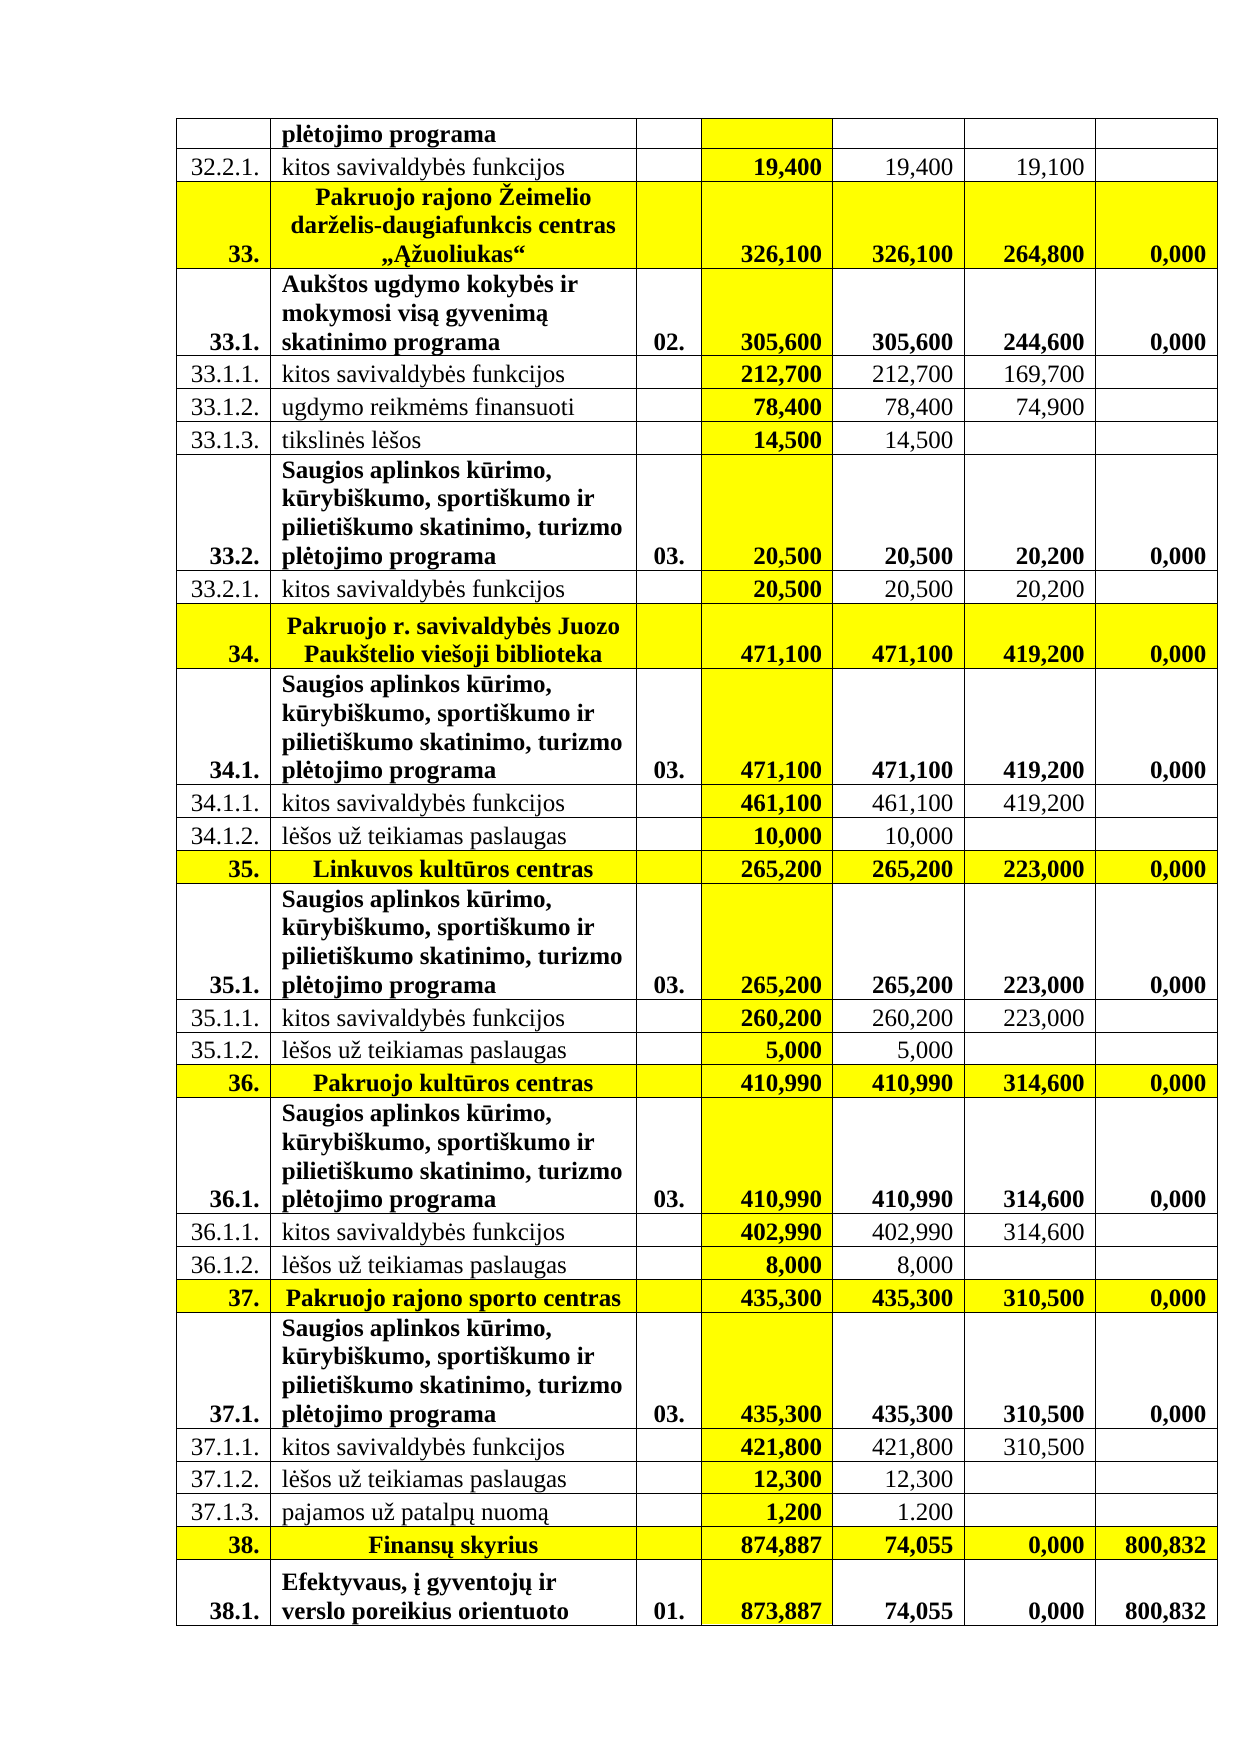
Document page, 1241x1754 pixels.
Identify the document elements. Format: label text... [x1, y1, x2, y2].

table_cell 8,000 [702, 1247, 832, 1279]
table_cell [637, 785, 701, 817]
table_cell kitos savivaldybės funkcijos [271, 1214, 636, 1246]
table_cell 0,000 [1096, 669, 1217, 784]
table_cell [1096, 571, 1217, 603]
table_cell 435,300 [702, 1280, 832, 1312]
table_cell 326,100 [833, 182, 964, 268]
table_cell 20,500 [702, 455, 832, 570]
table_cell 873,887 [702, 1560, 832, 1624]
table_cell kitos savivaldybės funkcijos [271, 785, 636, 817]
table_cell 212,700 [833, 356, 964, 388]
table_cell 326,100 [702, 182, 832, 268]
table_cell [637, 422, 701, 454]
table_cell Saugios aplinkos kūrimo, kūrybiškumo, sportiškumo ir pilietiškumo skatinimo, turizmo plėtojimo programa [271, 1098, 636, 1213]
table_cell 0,000 [1096, 1313, 1217, 1428]
table_cell [702, 119, 832, 148]
table_cell 03. [637, 1313, 701, 1428]
table_cell 402,990 [833, 1214, 964, 1246]
table_cell 265,200 [702, 851, 832, 883]
table_cell [1096, 818, 1217, 850]
table_cell [637, 1462, 701, 1493]
table_cell [833, 119, 964, 148]
table_cell 0,000 [1096, 604, 1217, 668]
table_cell [1096, 1000, 1217, 1032]
table_cell [637, 1527, 701, 1559]
table_cell 314,600 [965, 1065, 1095, 1097]
table_cell 471,100 [702, 604, 832, 668]
table_cell [1096, 389, 1217, 421]
table_cell [1096, 1494, 1217, 1526]
table_cell 0,000 [1096, 884, 1217, 999]
table_cell 310,500 [965, 1429, 1095, 1461]
table_cell [1096, 1033, 1217, 1064]
table_cell plėtojimo programa [271, 119, 636, 148]
table_cell 33.2.1. [177, 571, 270, 603]
table_cell 33. [177, 182, 270, 268]
table_cell [1096, 1462, 1217, 1493]
table_cell [637, 1280, 701, 1312]
table_cell 461,100 [702, 785, 832, 817]
table_cell Finansų skyrius [271, 1527, 636, 1559]
table_cell [637, 389, 701, 421]
table_cell 74,055 [833, 1527, 964, 1559]
table_cell [965, 1033, 1095, 1064]
table_cell Aukštos ugdymo kokybės ir mokymosi visą gyvenimą skatinimo programa [271, 269, 636, 355]
table_cell 37.1.3. [177, 1494, 270, 1526]
table_cell 74,055 [833, 1560, 964, 1624]
table_cell Saugios aplinkos kūrimo, kūrybiškumo, sportiškumo ir pilietiškumo skatinimo, turizmo plėtojimo programa [271, 669, 636, 784]
table_cell 03. [637, 884, 701, 999]
table_cell 78,400 [833, 389, 964, 421]
table_cell 01. [637, 1560, 701, 1624]
table_cell 5,000 [702, 1033, 832, 1064]
table_cell [637, 1429, 701, 1461]
table_cell 419,200 [965, 785, 1095, 817]
table_cell 37.1.2. [177, 1462, 270, 1493]
table_cell 314,600 [965, 1214, 1095, 1246]
table_cell [177, 119, 270, 148]
table_cell 410,990 [833, 1065, 964, 1097]
table_cell 265,200 [833, 884, 964, 999]
table_cell 471,100 [702, 669, 832, 784]
table_cell 33.1.3. [177, 422, 270, 454]
table_cell 33.1.2. [177, 389, 270, 421]
table_cell [637, 119, 701, 148]
table_cell [965, 1462, 1095, 1493]
table_cell 0,000 [965, 1527, 1095, 1559]
table_cell 33.1.1. [177, 356, 270, 388]
table_cell [965, 1494, 1095, 1526]
table_cell 0,000 [1096, 851, 1217, 883]
table_cell ugdymo reikmėms finansuoti [271, 389, 636, 421]
table_cell 03. [637, 455, 701, 570]
table_cell 34.1.1. [177, 785, 270, 817]
table_cell 169,700 [965, 356, 1095, 388]
table_cell Saugios aplinkos kūrimo, kūrybiškumo, sportiškumo ir pilietiškumo skatinimo, turizmo plėtojimo programa [271, 884, 636, 999]
table_cell 1.200 [833, 1494, 964, 1526]
table_cell 33.1. [177, 269, 270, 355]
table_cell 410,990 [702, 1065, 832, 1097]
table_cell tikslinės lėšos [271, 422, 636, 454]
table_cell 35. [177, 851, 270, 883]
table_cell 0,000 [1096, 182, 1217, 268]
table_cell 0,000 [1096, 269, 1217, 355]
table_cell 19,100 [965, 149, 1095, 181]
table_cell Pakruojo rajono Žeimelio darželis-daugiafunkcis centras „Ąžuoliukas“ [271, 182, 636, 268]
table_cell 20,500 [833, 571, 964, 603]
table_cell 10,000 [702, 818, 832, 850]
table_cell 305,600 [833, 269, 964, 355]
table_cell 14,500 [833, 422, 964, 454]
table_cell lėšos už teikiamas paslaugas [271, 1462, 636, 1493]
table_cell [637, 182, 701, 268]
table_cell 223,000 [965, 1000, 1095, 1032]
table_cell 03. [637, 1098, 701, 1213]
table_cell Saugios aplinkos kūrimo, kūrybiškumo, sportiškumo ir pilietiškumo skatinimo, turizmo plėtojimo programa [271, 455, 636, 570]
table_cell [637, 149, 701, 181]
table_cell 0,000 [1096, 1065, 1217, 1097]
table_cell 20,500 [702, 571, 832, 603]
table_cell 305,600 [702, 269, 832, 355]
table_cell [637, 1247, 701, 1279]
table_cell 12,300 [833, 1462, 964, 1493]
table_cell 461,100 [833, 785, 964, 817]
table_cell [637, 1033, 701, 1064]
table_cell [1096, 422, 1217, 454]
table_cell 36.1.1. [177, 1214, 270, 1246]
table_cell 471,100 [833, 669, 964, 784]
table_cell [965, 1247, 1095, 1279]
table_cell 800,832 [1096, 1527, 1217, 1559]
table_cell 212,700 [702, 356, 832, 388]
table_cell Pakruojo r. savivaldybės Juozo Paukštelio viešoji biblioteka [271, 604, 636, 668]
table_cell 35.1. [177, 884, 270, 999]
table_cell lėšos už teikiamas paslaugas [271, 818, 636, 850]
table_cell 34. [177, 604, 270, 668]
table_cell 37.1.1. [177, 1429, 270, 1461]
table_cell 800,832 [1096, 1560, 1217, 1624]
table_cell 471,100 [833, 604, 964, 668]
table_cell 74,900 [965, 389, 1095, 421]
table_cell 244,600 [965, 269, 1095, 355]
table_cell pajamos už patalpų nuomą [271, 1494, 636, 1526]
table_cell [965, 422, 1095, 454]
table_cell 12,300 [702, 1462, 832, 1493]
table_cell 265,200 [702, 884, 832, 999]
table_cell [1096, 149, 1217, 181]
table_cell 435,300 [833, 1280, 964, 1312]
table_cell 419,200 [965, 669, 1095, 784]
table_cell 264,800 [965, 182, 1095, 268]
table_cell 421,800 [833, 1429, 964, 1461]
table_cell 37. [177, 1280, 270, 1312]
table_cell 5,000 [833, 1033, 964, 1064]
table_cell [637, 1065, 701, 1097]
table_cell 36.1. [177, 1098, 270, 1213]
table_cell 33.2. [177, 455, 270, 570]
table_cell 20,200 [965, 571, 1095, 603]
table_cell 314,600 [965, 1098, 1095, 1213]
table_cell 20,200 [965, 455, 1095, 570]
table_cell 435,300 [702, 1313, 832, 1428]
table_cell 0,000 [1096, 1098, 1217, 1213]
table_cell [1096, 356, 1217, 388]
table_cell 35.1.1. [177, 1000, 270, 1032]
table_cell Pakruojo rajono sporto centras [271, 1280, 636, 1312]
table_cell 19,400 [833, 149, 964, 181]
table_cell 0,000 [965, 1560, 1095, 1624]
table_cell lėšos už teikiamas paslaugas [271, 1033, 636, 1064]
table_cell 38.1. [177, 1560, 270, 1624]
table_cell [1096, 1247, 1217, 1279]
table_cell 410,990 [833, 1098, 964, 1213]
table_cell 0,000 [1096, 455, 1217, 570]
table_cell 0,000 [1096, 1280, 1217, 1312]
table_cell 14,500 [702, 422, 832, 454]
table_cell 78,400 [702, 389, 832, 421]
table_cell lėšos už teikiamas paslaugas [271, 1247, 636, 1279]
table_cell 1,200 [702, 1494, 832, 1526]
table_cell 20,500 [833, 455, 964, 570]
table_cell 260,200 [702, 1000, 832, 1032]
table_cell kitos savivaldybės funkcijos [271, 149, 636, 181]
table_cell 32.2.1. [177, 149, 270, 181]
table_cell Pakruojo kultūros centras [271, 1065, 636, 1097]
table_cell [637, 1494, 701, 1526]
table_cell [637, 1000, 701, 1032]
table_cell 874,887 [702, 1527, 832, 1559]
table_cell Efektyvaus, į gyventojų ir verslo poreikius orientuoto [271, 1560, 636, 1624]
table_cell kitos savivaldybės funkcijos [271, 571, 636, 603]
table_cell [637, 1214, 701, 1246]
table_cell Linkuvos kultūros centras [271, 851, 636, 883]
table_cell [1096, 1214, 1217, 1246]
table_cell 223,000 [965, 851, 1095, 883]
table_cell [637, 851, 701, 883]
table_cell [965, 818, 1095, 850]
table_cell 260,200 [833, 1000, 964, 1032]
table_cell 38. [177, 1527, 270, 1559]
table_cell kitos savivaldybės funkcijos [271, 1000, 636, 1032]
table_cell 410,990 [702, 1098, 832, 1213]
table_cell Saugios aplinkos kūrimo, kūrybiškumo, sportiškumo ir pilietiškumo skatinimo, turizmo plėtojimo programa [271, 1313, 636, 1428]
table_cell [1096, 1429, 1217, 1461]
table_cell 02. [637, 269, 701, 355]
table_cell 35.1.2. [177, 1033, 270, 1064]
table_cell 310,500 [965, 1280, 1095, 1312]
table_cell 34.1. [177, 669, 270, 784]
table_cell [637, 571, 701, 603]
table_cell 402,990 [702, 1214, 832, 1246]
table_cell 37.1. [177, 1313, 270, 1428]
table_cell 36.1.2. [177, 1247, 270, 1279]
table_cell [637, 818, 701, 850]
table_cell [1096, 119, 1217, 148]
table_cell kitos savivaldybės funkcijos [271, 356, 636, 388]
table_cell 34.1.2. [177, 818, 270, 850]
table_cell [965, 119, 1095, 148]
table_cell 03. [637, 669, 701, 784]
table_cell 8,000 [833, 1247, 964, 1279]
table_cell [637, 356, 701, 388]
table_cell 435,300 [833, 1313, 964, 1428]
table_cell 419,200 [965, 604, 1095, 668]
table_cell 265,200 [833, 851, 964, 883]
table_cell kitos savivaldybės funkcijos [271, 1429, 636, 1461]
table_cell 10,000 [833, 818, 964, 850]
table_cell 223,000 [965, 884, 1095, 999]
table_cell 310,500 [965, 1313, 1095, 1428]
table_cell 19,400 [702, 149, 832, 181]
table_cell [637, 604, 701, 668]
table_cell 421,800 [702, 1429, 832, 1461]
table_cell [1096, 785, 1217, 817]
table_cell 36. [177, 1065, 270, 1097]
